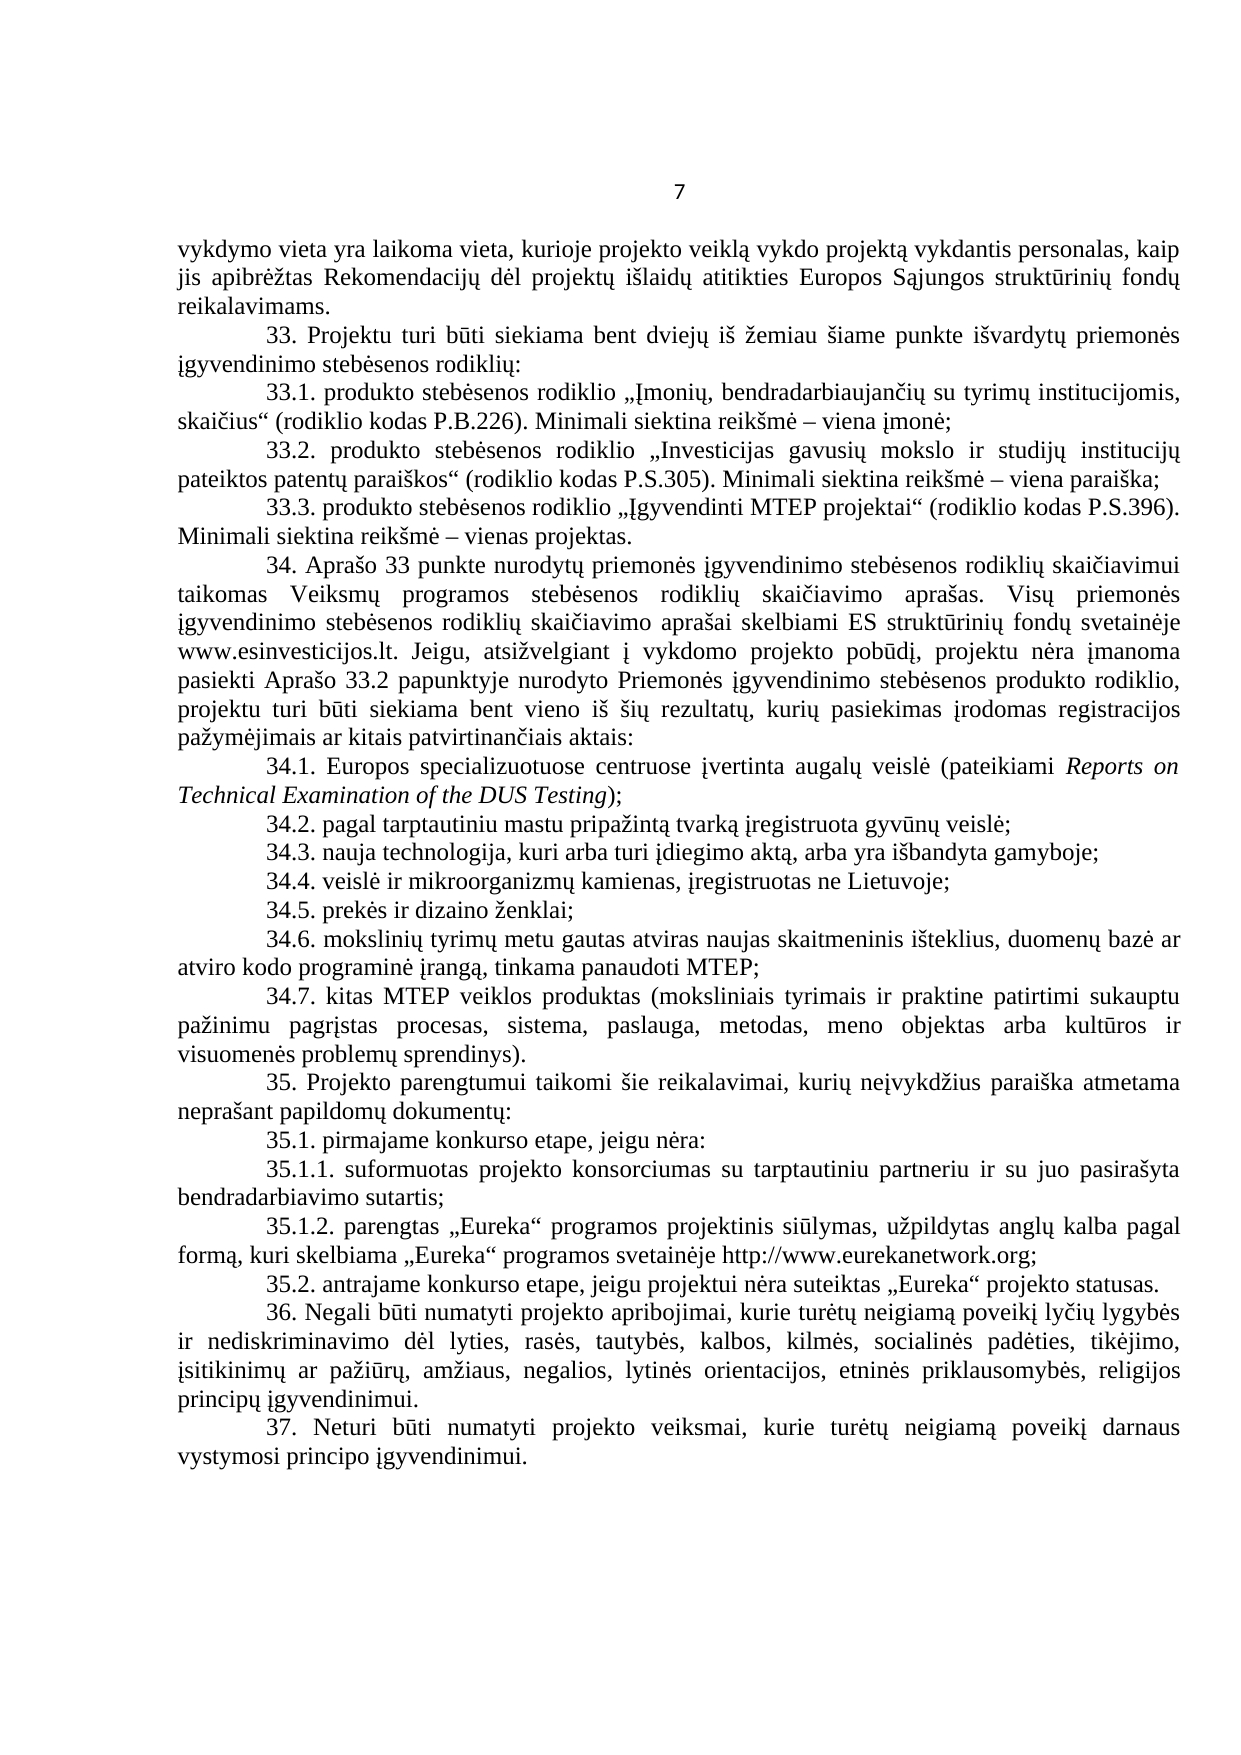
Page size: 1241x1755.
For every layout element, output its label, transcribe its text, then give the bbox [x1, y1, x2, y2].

text 33.3. produkto stebėsenos rodiklio „Įgyvendinti MTEP projektai“ (rodiklio kodas P.S.396). Minimali siektina reikšmė – vienas projektas. [177, 492, 1181, 550]
text 35.1.2. parengtas „Eureka“ programos projektinis siūlymas, užpildytas anglų kalba pagal formą, kuri skelbiama „Eureka“ programos svetainėje http://www.eurekanetwork.org; [177, 1211, 1181, 1269]
text 34.4. veislė ir mikroorganizmų kamienas, įregistruotas ne Lietuvoje; [177, 866, 1181, 895]
text 35.2. antrajame konkurso etape, jeigu projektui nėra suteiktas „Eureka“ projekto statusas. [177, 1269, 1181, 1297]
text 35. Projekto parengtumui taikomi šie reikalavimai, kurių neįvykdžius paraiška atmetama neprašant papildomų dokumentų: [177, 1067, 1181, 1125]
text 34.6. mokslinių tyrimų metu gautas atviras naujas skaitmeninis išteklius, duomenų bazė ar atviro kodo programinė įrangą, tinkama panaudoti MTEP; [177, 924, 1181, 981]
text 34.3. nauja technologija, kuri arba turi įdiegimo aktą, arba yra išbandyta gamyboje; [177, 837, 1181, 866]
text 34.7. kitas MTEP veiklos produktas (moksliniais tyrimais ir praktine patirtimi sukauptu pažinimu pagrįstas procesas, sistema, paslauga, metodas, meno objektas arba kultūros ir visuomenės problemų sprendinys). [177, 981, 1181, 1067]
text 36. Negali būti numatyti projekto apribojimai, kurie turėtų neigiamą poveikį lyčių lygybės ir nediskriminavimo dėl lyties, rasės, tautybės, kalbos, kilmės, socialinės padėties, tikėjimo, įsitikinimų ar pažiūrų, amžiaus, negalios, lytinės orientacijos, etninės priklausomybės, religijos principų įgyvendinimui. [177, 1297, 1181, 1412]
text 34. Aprašo 33 punkte nurodytų priemonės įgyvendinimo stebėsenos rodiklių skaičiavimui taikomas Veiksmų programos stebėsenos rodiklių skaičiavimo aprašas. Visų priemonės įgyvendinimo stebėsenos rodiklių skaičiavimo aprašai skelbiami ES struktūrinių fondų svetainėje www.esinvesticijos.lt. Jeigu, atsižvelgiant į vykdomo projekto pobūdį, projektu nėra įmanoma pasiekti Aprašo 33.2 papunktyje nurodyto Priemonės įgyvendinimo stebėsenos produkto rodiklio, projektu turi būti siekiama bent vieno iš šių rezultatų, kurių pasiekimas įrodomas registracijos pažymėjimais ar kitais patvirtinančiais aktais: [177, 550, 1181, 751]
text 34.1. Europos specializuotuose centruose įvertinta augalų veislė (pateikiami Reports on Technical Examination of the DUS Testing); [177, 751, 1181, 809]
text 35.1.1. suformuotas projekto konsorciumas su tarptautiniu partneriu ir su juo pasirašyta bendradarbiavimo sutartis; [177, 1154, 1181, 1211]
text 33. Projektu turi būti siekiama bent dviejų iš žemiau šiame punkte išvardytų priemonės įgyvendinimo stebėsenos rodiklių: [177, 320, 1181, 377]
text 33.1. produkto stebėsenos rodiklio „Įmonių, bendradarbiaujančių su tyrimų institucijomis, skaičius“ (rodiklio kodas P.B.226). Minimali siektina reikšmė – viena įmonė; [177, 377, 1181, 435]
text 34.5. prekės ir dizaino ženklai; [177, 895, 1181, 924]
text 34.2. pagal tarptautiniu mastu pripažintą tvarką įregistruota gyvūnų veislė; [177, 809, 1181, 837]
text 33.2. produkto stebėsenos rodiklio „Investicijas gavusių mokslo ir studijų institucijų pateiktos patentų paraiškos“ (rodiklio kodas P.S.305). Minimali siektina reikšmė – viena paraiška; [177, 435, 1181, 492]
text 37. Neturi būti numatyti projekto veiksmai, kurie turėtų neigiamą poveikį darnaus vystymosi principo įgyvendinimui. [177, 1412, 1181, 1470]
text vykdymo vieta yra laikoma vieta, kurioje projekto veiklą vykdo projektą vykdantis personalas, kaip jis apibrėžtas Rekomendacijų dėl projektų išlaidų atitikties Europos Sąjungos struktūrinių fondų reikalavimams. [177, 234, 1181, 320]
text 35.1. pirmajame konkurso etape, jeigu nėra: [177, 1125, 1181, 1154]
